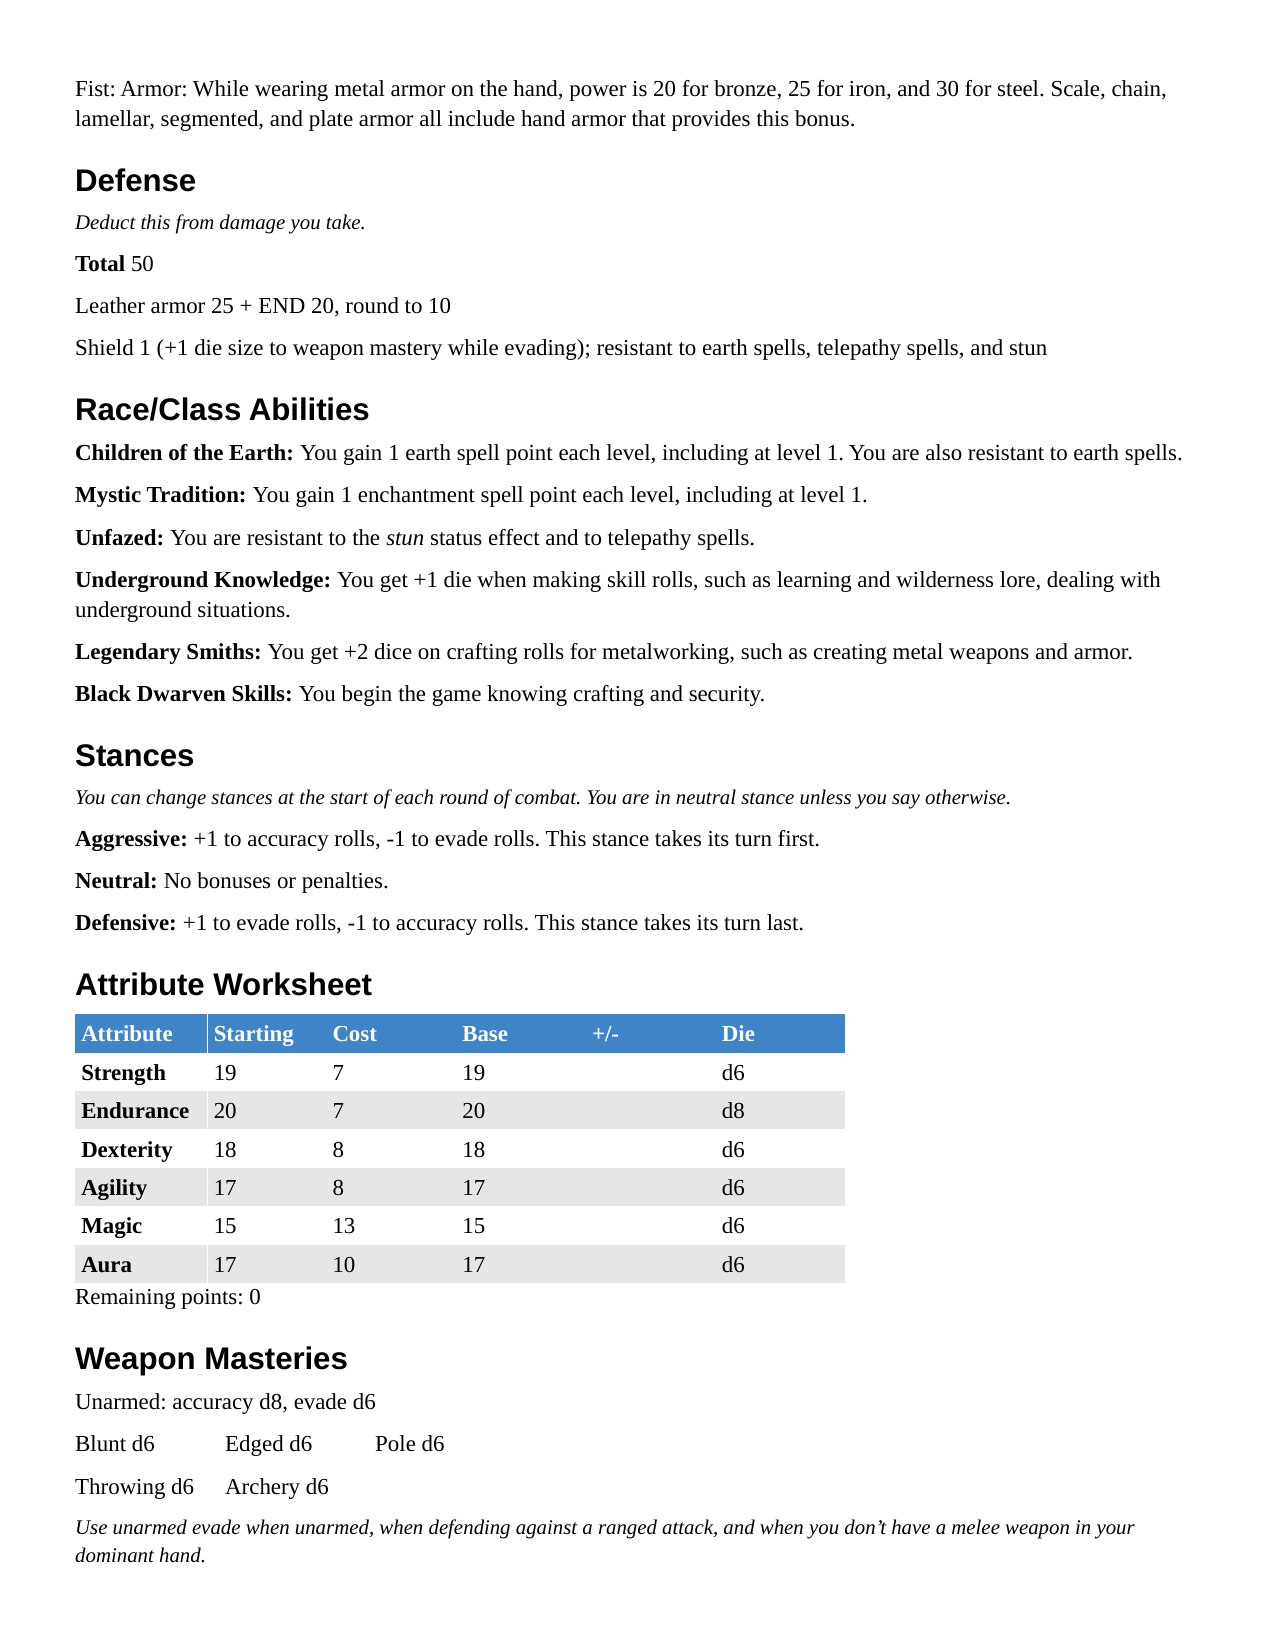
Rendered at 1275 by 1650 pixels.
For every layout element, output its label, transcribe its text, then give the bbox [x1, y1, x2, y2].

subtitle Stances [75, 737, 1200, 773]
table_cell 20 [208, 1091, 326, 1129]
text Underground Knowledge: You get +1 die when making skill rolls, such as learning and wilderness lore, dealing with underground situations. [75, 566, 1200, 622]
table_cell 13 [326, 1206, 456, 1245]
text Total 50 [75, 250, 1200, 276]
table_cell Agility [75, 1168, 207, 1206]
subtitle Race/Class Abilities [75, 391, 1200, 427]
table_cell 15 [456, 1206, 586, 1245]
table_cell Dexterity [75, 1130, 207, 1168]
table_cell 10 [326, 1245, 456, 1283]
table_cell 17 [208, 1245, 326, 1283]
text Black Dwarven Skills: You begin the game knowing crafting and security. [75, 680, 1200, 707]
table_header Base [456, 1014, 586, 1053]
table_header Starting [208, 1014, 326, 1053]
text Mystic Tradition: You gain 1 enchantment spell point each level, including at level 1. [75, 481, 1200, 508]
table_cell 20 [456, 1091, 586, 1129]
text Use unarmed evade when unarmed, when defending against a ranged attack, and when you don’t have a melee weapon in your dominant hand. [75, 1515, 1200, 1567]
text Fist: Armor: While wearing metal armor on the hand, power is 20 for bronze, 25 for iron, and 30 for steel. Scale, chain, lamellar, segmented, and plate armor all include hand armor that provides this bonus. [75, 75, 1200, 132]
table_cell 18 [456, 1130, 586, 1168]
table_cell d6 [716, 1206, 845, 1245]
table_cell [586, 1091, 716, 1129]
text Leather armor 25 + END 20, round to 10 [75, 292, 1200, 318]
text Deduct this from damage you take. [75, 210, 1200, 234]
table_header Cost [326, 1014, 456, 1053]
table_cell 17 [208, 1168, 326, 1206]
text Throwing d6 Archery d6 [75, 1473, 1200, 1499]
table_cell Strength [75, 1053, 207, 1091]
table_cell d6 [716, 1245, 845, 1283]
subtitle Attribute Worksheet [75, 966, 1200, 1002]
text Remaining points: 0 [75, 1283, 1200, 1310]
table_cell [586, 1130, 716, 1168]
text Children of the Earth: You gain 1 earth spell point each level, including at level 1. You are also resistant to earth spells. [75, 439, 1200, 466]
table_cell d6 [716, 1130, 845, 1168]
table_cell [586, 1245, 716, 1283]
table_cell 7 [326, 1091, 456, 1129]
table_cell 7 [326, 1053, 456, 1091]
table_cell [586, 1168, 716, 1206]
table_cell 17 [456, 1168, 586, 1206]
table_cell 8 [326, 1168, 456, 1206]
text Defensive: +1 to evade rolls, -1 to accuracy rolls. This stance takes its turn last. [75, 909, 1200, 936]
table_cell [586, 1053, 716, 1091]
table_cell 18 [208, 1130, 326, 1168]
table_cell d6 [716, 1168, 845, 1206]
table_header Attribute [75, 1014, 207, 1053]
text Aggressive: +1 to accuracy rolls, -1 to evade rolls. This stance takes its turn first. [75, 825, 1200, 851]
table_cell Aura [75, 1245, 207, 1283]
table_cell 19 [456, 1053, 586, 1091]
text Unfazed: You are resistant to the stun status effect and to telepathy spells. [75, 523, 1200, 550]
table_header +/- [586, 1014, 716, 1053]
table_cell [586, 1206, 716, 1245]
table_cell Endurance [75, 1091, 207, 1129]
table_cell 8 [326, 1130, 456, 1168]
text Legendary Smiths: You get +2 dice on crafting rolls for metalworking, such as creating metal weapons and armor. [75, 638, 1200, 664]
text You can change stances at the start of each round of combat. You are in neutral stance unless you say otherwise. [75, 785, 1200, 809]
table_cell d8 [716, 1091, 845, 1129]
table_cell Magic [75, 1206, 207, 1245]
table_cell 17 [456, 1245, 586, 1283]
subtitle Defense [75, 162, 1200, 198]
text Blunt d6 Edged d6 Pole d6 [75, 1431, 1200, 1457]
table_cell d6 [716, 1053, 845, 1091]
table_header Die [716, 1014, 845, 1053]
subtitle Weapon Masteries [75, 1341, 1200, 1376]
table_cell 15 [208, 1206, 326, 1245]
table_cell 19 [208, 1053, 326, 1091]
text Neutral: No bonuses or penalties. [75, 867, 1200, 893]
text Unarmed: accuracy d8, evade d6 [75, 1388, 1200, 1415]
text Shield 1 (+1 die size to weapon mastery while evading); resistant to earth spells, telepathy spells, and stun [75, 334, 1200, 361]
